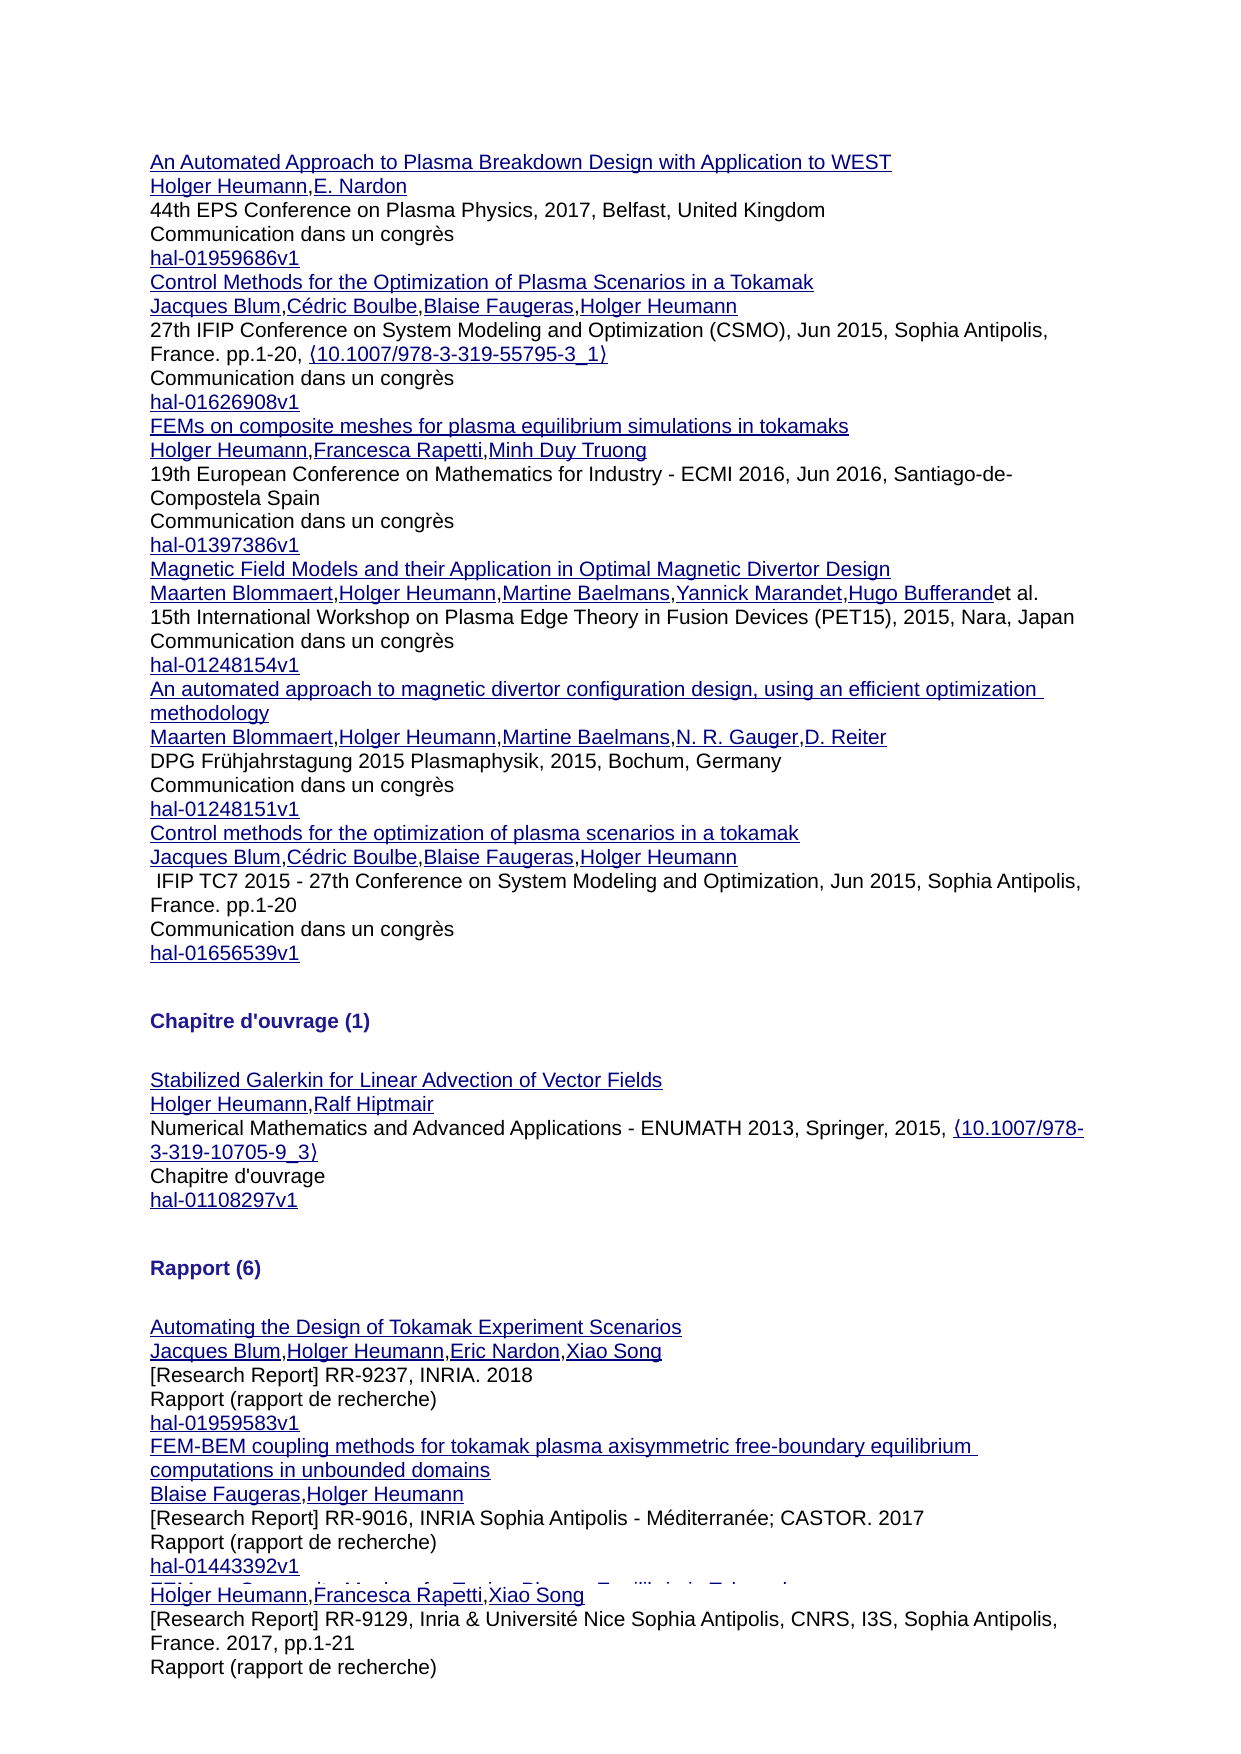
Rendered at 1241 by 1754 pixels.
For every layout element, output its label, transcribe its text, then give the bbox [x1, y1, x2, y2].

table_cell Control Methods for the Optimization of Plasma Scenarios in a Tokamak Jacques Blum,Cédric Boulbe,Blaise Faugeras,Holger Heumann 27th IFIP Conference on System Modeling and Optimization (CSMO), Jun 2015, Sophia Antipolis, France. pp.1-20, ⟨10.1007/978-3-319-55795-3_1⟩ Communication dans un congrès hal-01626908v1 [150, 270, 1090, 413]
table_cell Magnetic Field Models and their Application in Optimal Magnetic Divertor Design Maarten Blommaert,Holger Heumann,Martine Baelmans,Yannick Marandet,Hugo Bufferandet al. 15th International Workshop on Plasma Edge Theory in Fusion Devices (PET15), 2015, Nara, Japan Communication dans un congrès hal-01248154v1 [150, 557, 1090, 677]
subtitle Rapport (6) [150, 1256, 1090, 1280]
table_cell An Automated Approach to Plasma Breakdown Design with Application to WEST Holger Heumann,E. Nardon 44th EPS Conference on Plasma Physics, 2017, Belfast, United Kingdom Communication dans un congrès hal-01959686v1 [150, 150, 1090, 270]
subtitle Chapitre d'ouvrage (1) [150, 1009, 1090, 1033]
table_header Stabilized Galerkin for Linear Advection of Vector Fields Holger Heumann,Ralf Hiptmair Numerical Mathematics and Advanced Applications - ENUMATH 2013, Springer, 2015, ⟨10.1007/978-3-319-10705-9_3⟩ Chapitre d'ouvrage hal-01108297v1 [150, 1068, 1090, 1211]
table_cell FEMs on Composite Meshes for Tuning Plasma Equilibria in Tokamaks Holger Heumann,Francesca Rapetti,Xiao Song [Research Report] RR-9129, Inria & Université Nice Sophia Antipolis, CNRS, I3S, Sophia Antipolis, France. 2017, pp.1-21 Rapport (rapport de recherche) hal-01659839v1 [150, 1578, 1090, 1679]
table_header Automating the Design of Tokamak Experiment Scenarios Jacques Blum,Holger Heumann,Eric Nardon,Xiao Song [Research Report] RR-9237, INRIA. 2018 Rapport (rapport de recherche) hal-01959583v1 [150, 1315, 1090, 1434]
table_cell FEMs on composite meshes for plasma equilibrium simulations in tokamaks Holger Heumann,Francesca Rapetti,Minh Duy Truong 19th European Conference on Mathematics for Industry - ECMI 2016, Jun 2016, Santiago-de-Compostela Spain Communication dans un congrès hal-01397386v1 [150, 414, 1090, 557]
table_cell An automated approach to magnetic divertor configuration design, using an efficient optimization methodology Maarten Blommaert,Holger Heumann,Martine Baelmans,N. R. Gauger,D. Reiter DPG Frühjahrstagung 2015 Plasmaphysik, 2015, Bochum, Germany Communication dans un congrès hal-01248151v1 [150, 677, 1090, 821]
table_cell Control methods for the optimization of plasma scenarios in a tokamak Jacques Blum,Cédric Boulbe,Blaise Faugeras,Holger Heumann IFIP TC7 2015 - 27th Conference on System Modeling and Optimization, Jun 2015, Sophia Antipolis, France. pp.1-20 Communication dans un congrès hal-01656539v1 [150, 821, 1090, 964]
table_cell FEM-BEM coupling methods for tokamak plasma axisymmetric free-boundary equilibrium computations in unbounded domains Blaise Faugeras,Holger Heumann [Research Report] RR-9016, INRIA Sophia Antipolis - Méditerranée; CASTOR. 2017 Rapport (rapport de recherche) hal-01443392v1 [150, 1434, 1090, 1578]
